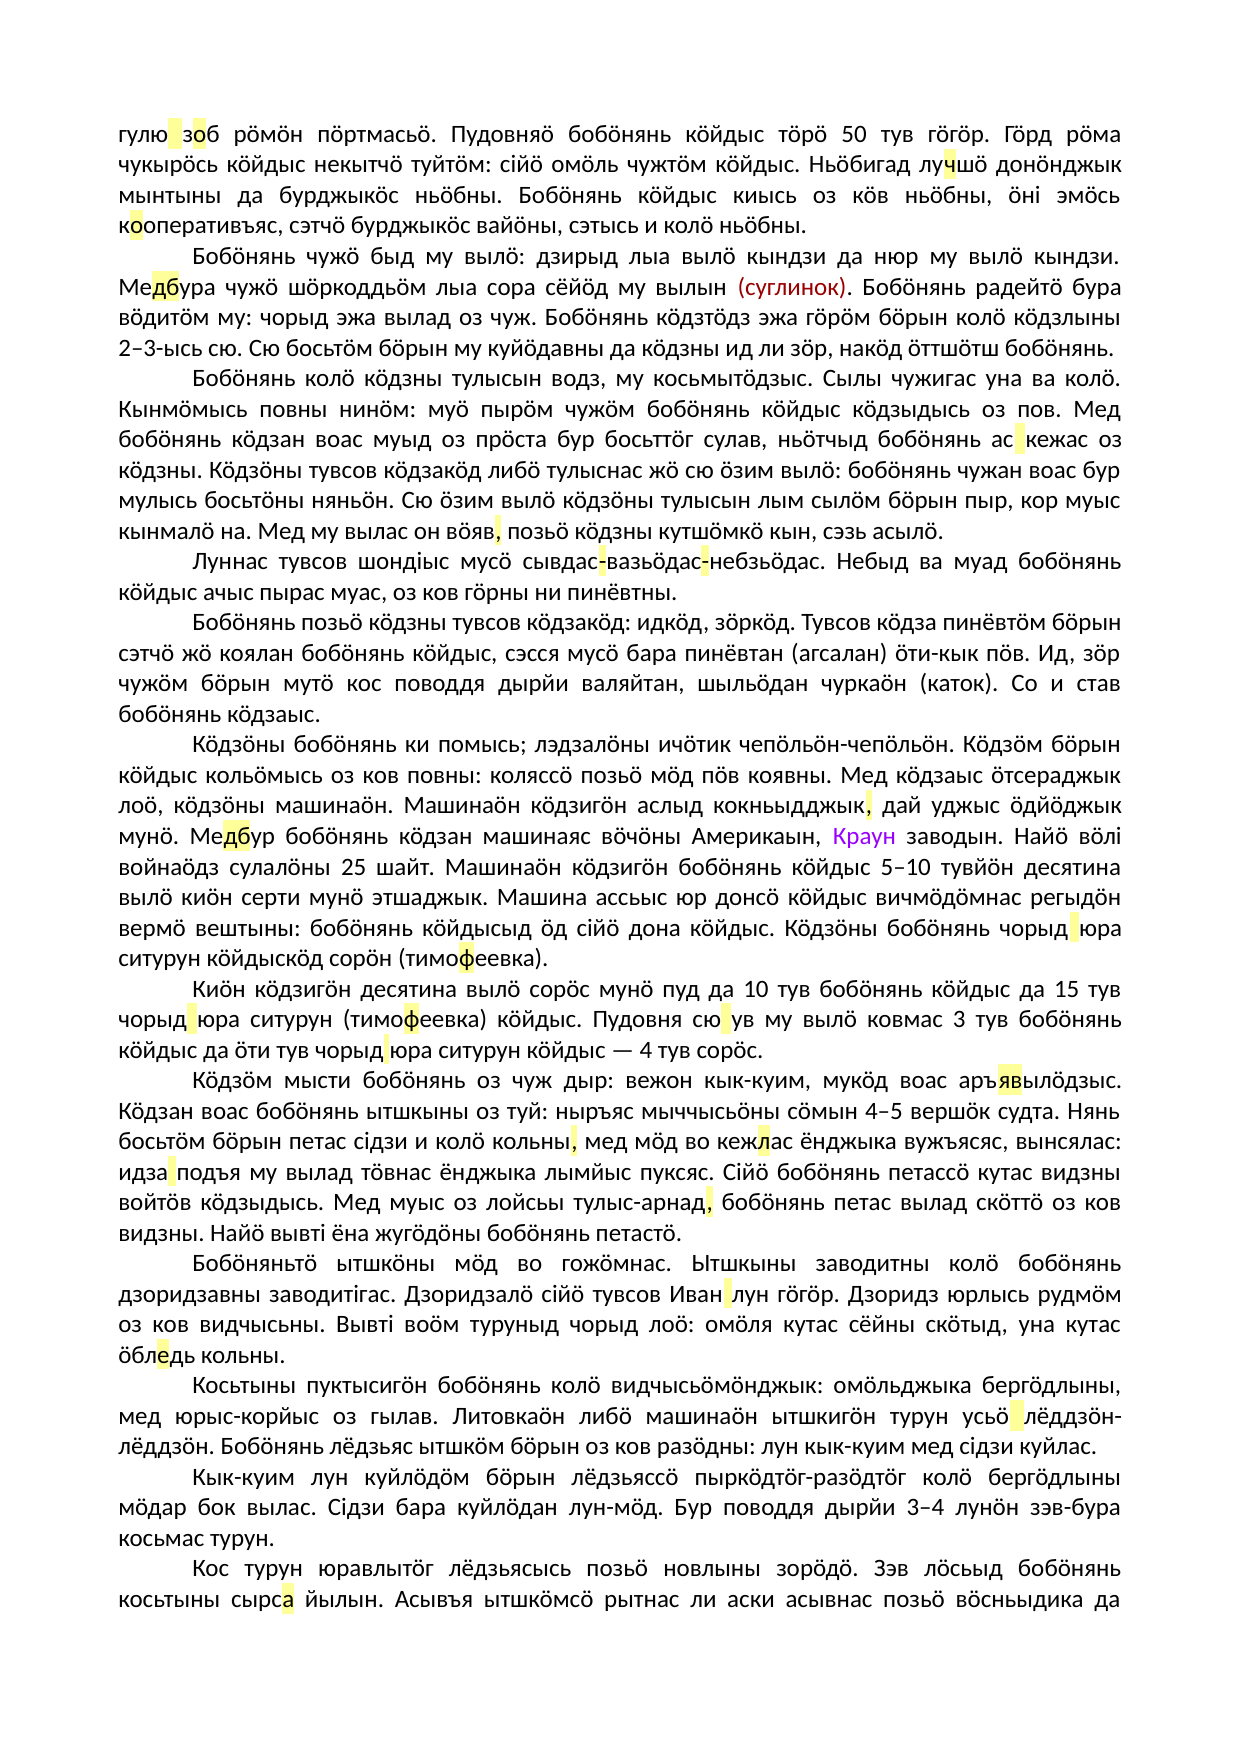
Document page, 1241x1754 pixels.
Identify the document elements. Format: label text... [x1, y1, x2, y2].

text Бобӧнянь чужӧ быд му вылӧ: дзирыд лыа вылӧ кындзи да нюр му вылӧ кындзи. Медбура чужӧ шӧркоддьӧм лыа сора сёйӧд му вылын (суглинок). Бобӧнянь радейтӧ бура вӧдитӧм му: чорыд эжа вылад оз чуж. Бобӧнянь кӧдзтӧдз эжа гӧрӧм бӧрын колӧ кӧдзлыны 2–3-ысь сю. Сю босьтӧм бӧрын му куйӧдавны да кӧдзны ид ли зӧр, накӧд ӧттшӧтш бобӧнянь. [118, 240, 1122, 362]
text Косьтыны пуктысигӧн бобӧнянь колӧ видчысьӧмӧнджык: омӧльджыка бергӧдлыны, мед юрыс-корйыс оз гылав. Литовкаӧн либӧ машинаӧн ытшкигӧн турун усьӧ лёддзӧн-лёддзӧн. Бобӧнянь лёдзьяс ытшкӧм бӧрын оз ков разӧдны: лун кык-куим мед сідзи куйлас. [118, 1369, 1122, 1461]
text Кык-куим лун куйлӧдӧм бӧрын лёдзьяссӧ пыркӧдтӧг-разӧдтӧг колӧ бергӧдлыны мӧдар бок вылас. Сідзи бара куйлӧдан лун-мӧд. Бур поводдя дырйи 3–4 лунӧн зэв-бура косьмас турун. [118, 1461, 1122, 1553]
text Кос турун юравлытӧг лёдзьясысь позьӧ новлыны зорӧдӧ. Зэв лӧсьыд бобӧнянь косьтыны сырса йылын. Асывъя ытшкӧмсӧ рытнас ли аски асывнас позьӧ вӧсньыдика да [118, 1553, 1122, 1614]
text Бобӧнянь колӧ кӧдзны тулысын водз, му косьмытӧдзыс. Сылы чужигас уна ва колӧ. Кынмӧмысь повны нинӧм: муӧ пырӧм чужӧм бобӧнянь кӧйдыс кӧдзыдысь оз пов. Мед бобӧнянь кӧдзан воас муыд оз прӧста бур босьттӧг сулав, ньӧтчыд бобӧнянь ас кежас оз кӧдзны. Кӧдзӧны тувсов кӧдзакӧд либӧ тулыснас жӧ сю ӧзим вылӧ: бобӧнянь чужан воас бур мулысь босьтӧны няньӧн. Сю ӧзим вылӧ кӧдзӧны тулысын лым сылӧм бӧрын пыр, кор муыс кынмалӧ на. Мед му вылас он вӧяв, позьӧ кӧдзны кутшӧмкӧ кын, сэзь асылӧ. [118, 362, 1122, 545]
text Киӧн кӧдзигӧн десятина вылӧ сорӧс мунӧ пуд да 10 тув бобӧнянь кӧйдыс да 15 тув чорыд юра ситурун (тимофеевка) кӧйдыс. Пудовня сю ув му вылӧ ковмас 3 тув бобӧнянь кӧйдыс да ӧти тув чорыд юра ситурун кӧйдыс — 4 тув сорӧс. [118, 973, 1122, 1064]
text Бобӧнянь позьӧ кӧдзны тувсов кӧдзакӧд: идкӧд, зӧркӧд. Тувсов кӧдза пинёвтӧм бӧрын сэтчӧ жӧ коялан бобӧнянь кӧйдыс, сэсся мусӧ бара пинёвтан (агсалан) ӧти-кык пӧв. Ид, зӧр чужӧм бӧрын мутӧ кос поводдя дырйи валяйтан, шыльӧдан чуркаӧн (каток). Со и став бобӧнянь кӧдзаыс. [118, 606, 1122, 728]
text Бобӧняньтӧ ытшкӧны мӧд во гожӧмнас. Ытшкыны заводитны колӧ бобӧнянь дзоридзавны заводитігас. Дзоридзалӧ сійӧ тувсов Иван лун гӧгӧр. Дзоридз юрлысь рудмӧм оз ков видчысьны. Вывті воӧм туруныд чорыд лоӧ: омӧля кутас сёйны скӧтыд, уна кутас ӧбледь кольны. [118, 1247, 1122, 1369]
text Кӧдзӧны бобӧнянь ки помысь; лэдзалӧны ичӧтик чепӧльӧн-чепӧльӧн. Кӧдзӧм бӧрын кӧйдыс кольӧмысь оз ков повны: коляссӧ позьӧ мӧд пӧв коявны. Мед кӧдзаыс ӧтсераджык лоӧ, кӧдзӧны машинаӧн. Машинаӧн кӧдзигӧн аслыд кокньыдджык, дай уджыс ӧдйӧджык мунӧ. Медбур бобӧнянь кӧдзан машинаяс вӧчӧны Америкаын, Краун заводын. Найӧ вӧлі войнаӧдз сулалӧны 25 шайт. Машинаӧн кӧдзигӧн бобӧнянь кӧйдыс 5–10 тувйӧн десятина вылӧ киӧн серти мунӧ этшаджык. Машина ассьыс юр донсӧ кӧйдыс вичмӧдӧмнас регыдӧн вермӧ вештыны: бобӧнянь кӧйдысыд ӧд сійӧ дона кӧйдыс. Кӧдзӧны бобӧнянь чорыд юра ситурун кӧйдыскӧд сорӧн (тимофеевка). [118, 728, 1122, 973]
text Кӧдзӧм мысти бобӧнянь оз чуж дыр: вежон кык-куим, мукӧд воас аръявылӧдзыс. Кӧдзан воас бобӧнянь ытшкыны оз туй: ныръяс мыччысьӧны сӧмын 4–5 вершӧк судта. Нянь босьтӧм бӧрын петас сідзи и колӧ кольны, мед мӧд во кежлас ёнджыка вужъясяс, вынсялас: идза подъя му вылад тӧвнас ёнджыка лымйыс пуксяс. Сійӧ бобӧнянь петассӧ кутас видзны войтӧв кӧдзыдысь. Мед муыс оз лойсьы тулыс-арнад, бобӧнянь петас вылад скӧттӧ оз ков видзны. Найӧ вывті ёна жугӧдӧны бобӧнянь петастӧ. [118, 1064, 1122, 1247]
text Луннас тувсов шондіыс мусӧ сывдас-вазьӧдас-небзьӧдас. Небыд ва муад бобӧнянь кӧйдыс ачыс пырас муас, оз ков гӧрны ни пинёвтны. [118, 545, 1122, 606]
text гулю зоб рӧмӧн пӧртмасьӧ. Пудовняӧ бобӧнянь кӧйдыс тӧрӧ 50 тув гӧгӧр. Гӧрд рӧма чукырӧсь кӧйдыс некытчӧ туйтӧм: сійӧ омӧль чужтӧм кӧйдыс. Ньӧбигад лучшӧ донӧнджык мынтыны да бурджыкӧс ньӧбны. Бобӧнянь кӧйдыс киысь оз кӧв ньӧбны, ӧні эмӧсь кооперативъяс, сэтчӧ бурджыкӧс вайӧны, сэтысь и колӧ ньӧбны. [118, 118, 1122, 240]
